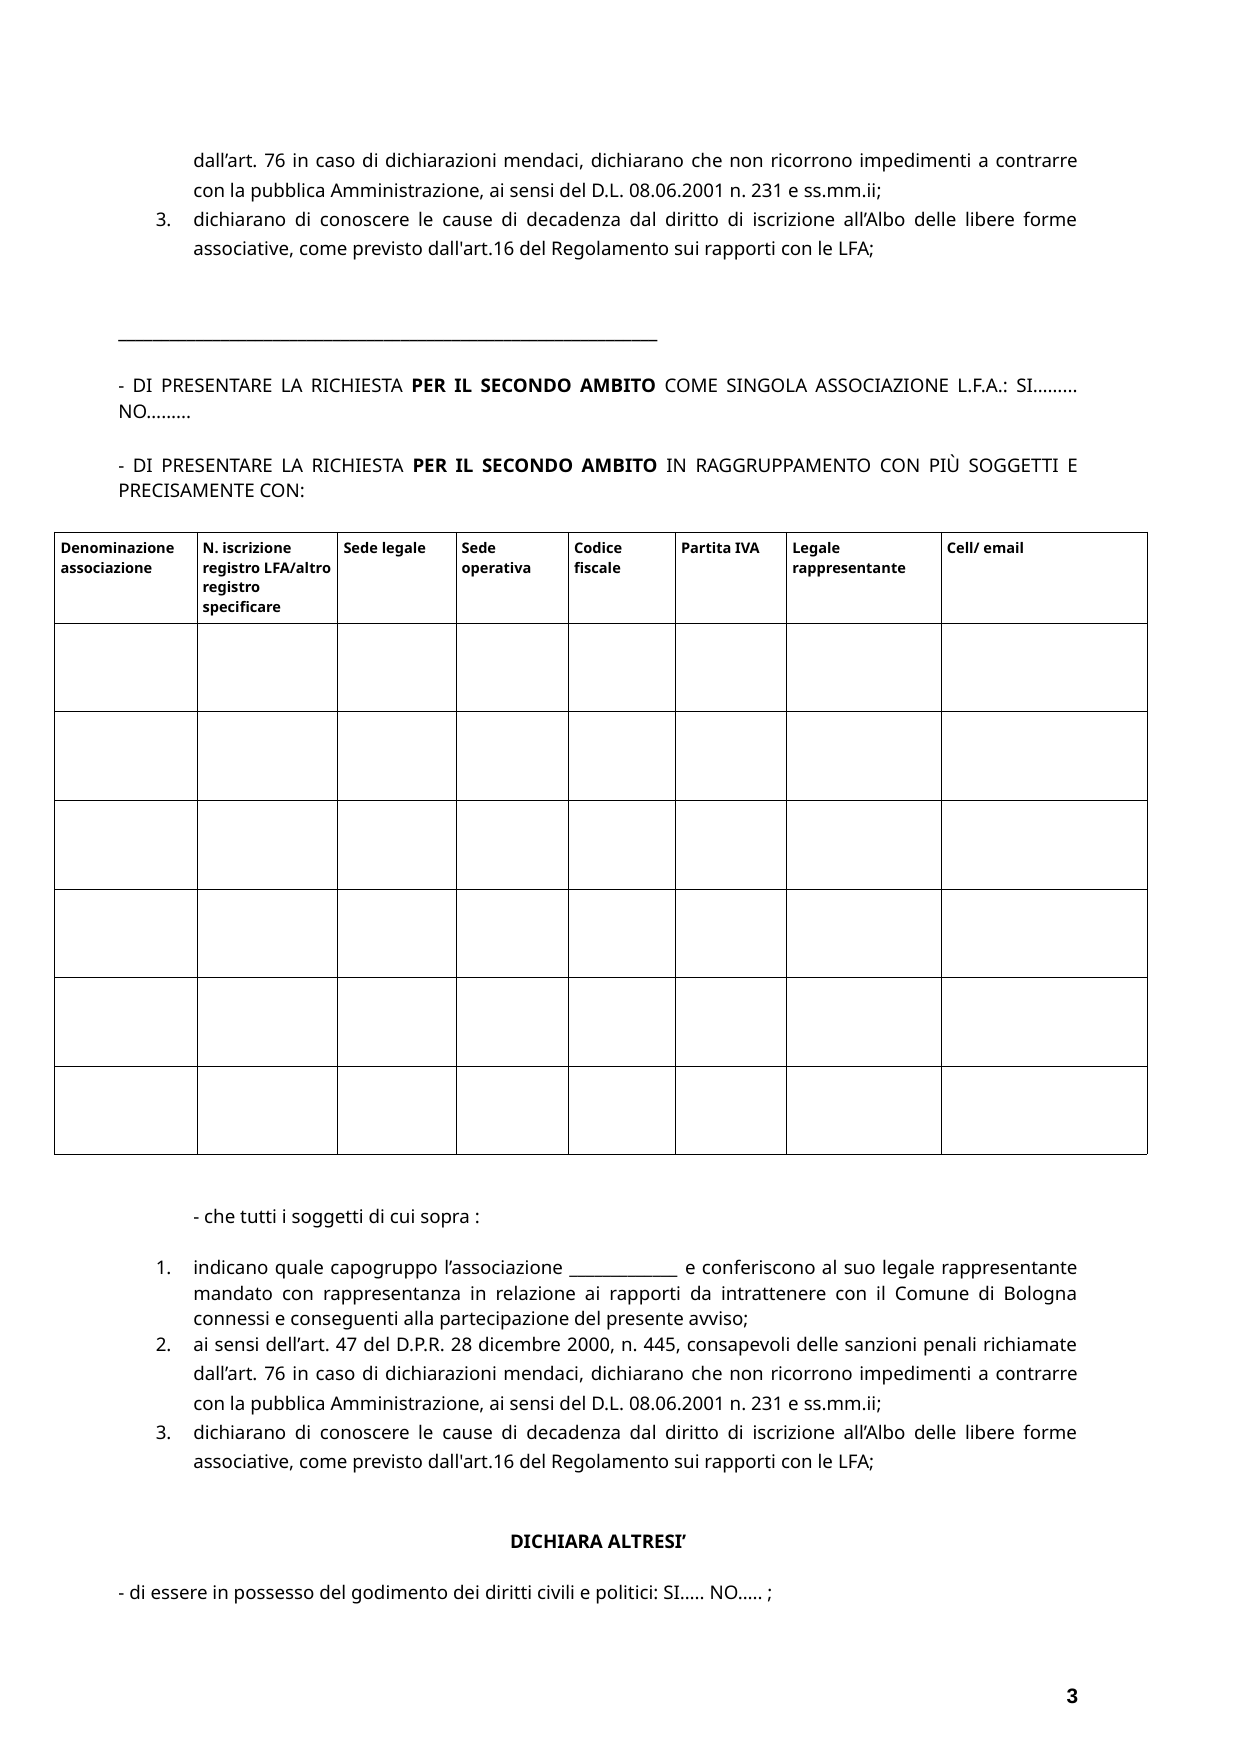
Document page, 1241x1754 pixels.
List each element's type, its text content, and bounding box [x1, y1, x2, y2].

table_cell [787, 978, 941, 1066]
table_cell [457, 801, 568, 888]
table_cell [787, 1067, 941, 1154]
table_header N. iscrizione registro LFA/altro registro specificare [198, 533, 337, 623]
table_cell [198, 801, 337, 888]
text - DI PRESENTARE LA RICHIESTA PER IL SECONDO AMBITO IN RAGGRUPPAMENTO con più soggetti e precisamente con: [118, 452, 1078, 503]
table_cell [676, 978, 786, 1066]
table_cell [942, 978, 1147, 1066]
table_cell [457, 712, 568, 800]
table_cell [198, 890, 337, 977]
table_cell [55, 801, 197, 888]
table_cell [457, 624, 568, 711]
table_cell [55, 712, 197, 800]
table_cell [942, 890, 1147, 977]
list dall’art. 76 in caso di dichiarazioni mendaci, dichiarano che non ricorrono impedimenti a contrarre con la pubblica Amministrazione, ai sensi del D.L. 08.06.2001 n. 231 e ss.mm.ii; [156, 148, 1078, 202]
table_header Sede operativa [457, 533, 568, 623]
table_cell [457, 890, 568, 977]
table_cell [55, 890, 197, 977]
list - che tutti i soggetti di cui sopra : [156, 1204, 1078, 1229]
table_cell [569, 890, 675, 977]
table_cell [942, 624, 1147, 711]
table_cell [787, 801, 941, 888]
table_header Denominazione associazione [55, 533, 197, 623]
table_cell [198, 1067, 337, 1154]
table_cell [338, 978, 456, 1066]
text - di essere in possesso del godimento dei diritti civili e politici: SI….. NO….. ; [118, 1580, 1078, 1605]
table_cell [198, 978, 337, 1066]
table_header Legale rappresentante [787, 533, 941, 623]
text DICHIARA ALTRESI’ [118, 1529, 1078, 1554]
table_header Codice fiscale [569, 533, 675, 623]
table_cell [569, 801, 675, 888]
table_cell [55, 978, 197, 1066]
table_cell [942, 712, 1147, 800]
table_header Partita IVA [676, 533, 786, 623]
table_header Cell/ email [942, 533, 1147, 623]
table_cell [787, 890, 941, 977]
table_cell [942, 1067, 1147, 1154]
table_cell [338, 624, 456, 711]
table_cell [55, 1067, 197, 1154]
table_cell [198, 624, 337, 711]
table_cell [457, 1067, 568, 1154]
table_cell [338, 1067, 456, 1154]
table_cell [457, 978, 568, 1066]
table_cell [569, 978, 675, 1066]
table_cell [676, 890, 786, 977]
table_header Sede legale [338, 533, 456, 623]
table_cell [942, 801, 1147, 888]
table_cell [676, 624, 786, 711]
table_cell [338, 712, 456, 800]
table_cell [569, 624, 675, 711]
list dichiarano di conoscere le cause di decadenza dal diritto di iscrizione all’Albo delle libere forme associative, come previsto dall'art.16 del Regolamento sui rapporti con le LFA; [156, 1419, 1078, 1474]
table_cell [787, 624, 941, 711]
list indicano quale capogruppo l’associazione _____________ e conferiscono al suo legale rappresentante mandato con rappresentanza in relazione ai rapporti da intrattenere con il Comune di Bologna connessi e conseguenti alla partecipazione del presente avviso; [156, 1255, 1078, 1331]
text _______________________________________________________________ [118, 316, 1078, 344]
table_cell [338, 801, 456, 888]
table_cell [569, 712, 675, 800]
list dichiarano di conoscere le cause di decadenza dal diritto di iscrizione all’Albo delle libere forme associative, come previsto dall'art.16 del Regolamento sui rapporti con le LFA; [156, 206, 1078, 261]
table_cell [338, 890, 456, 977]
table_cell [55, 624, 197, 711]
list ai sensi dell’art. 47 del D.P.R. 28 dicembre 2000, n. 445, consapevoli delle sanzioni penali richiamate dall’art. 76 in caso di dichiarazioni mendaci, dichiarano che non ricorrono impedimenti a contrarre con la pubblica Amministrazione, ai sensi del D.L. 08.06.2001 n. 231 e ss.mm.ii; [156, 1331, 1078, 1415]
table_cell [676, 712, 786, 800]
text - di presentare la richiesta PER IL SECONDO AMBITO COME SINGOLA ASSOCIAZIONE L.F.A.: SI……... NO……... [118, 373, 1078, 424]
table_cell [676, 1067, 786, 1154]
table_cell [676, 801, 786, 888]
table_cell [198, 712, 337, 800]
table_cell [569, 1067, 675, 1154]
table_cell [787, 712, 941, 800]
